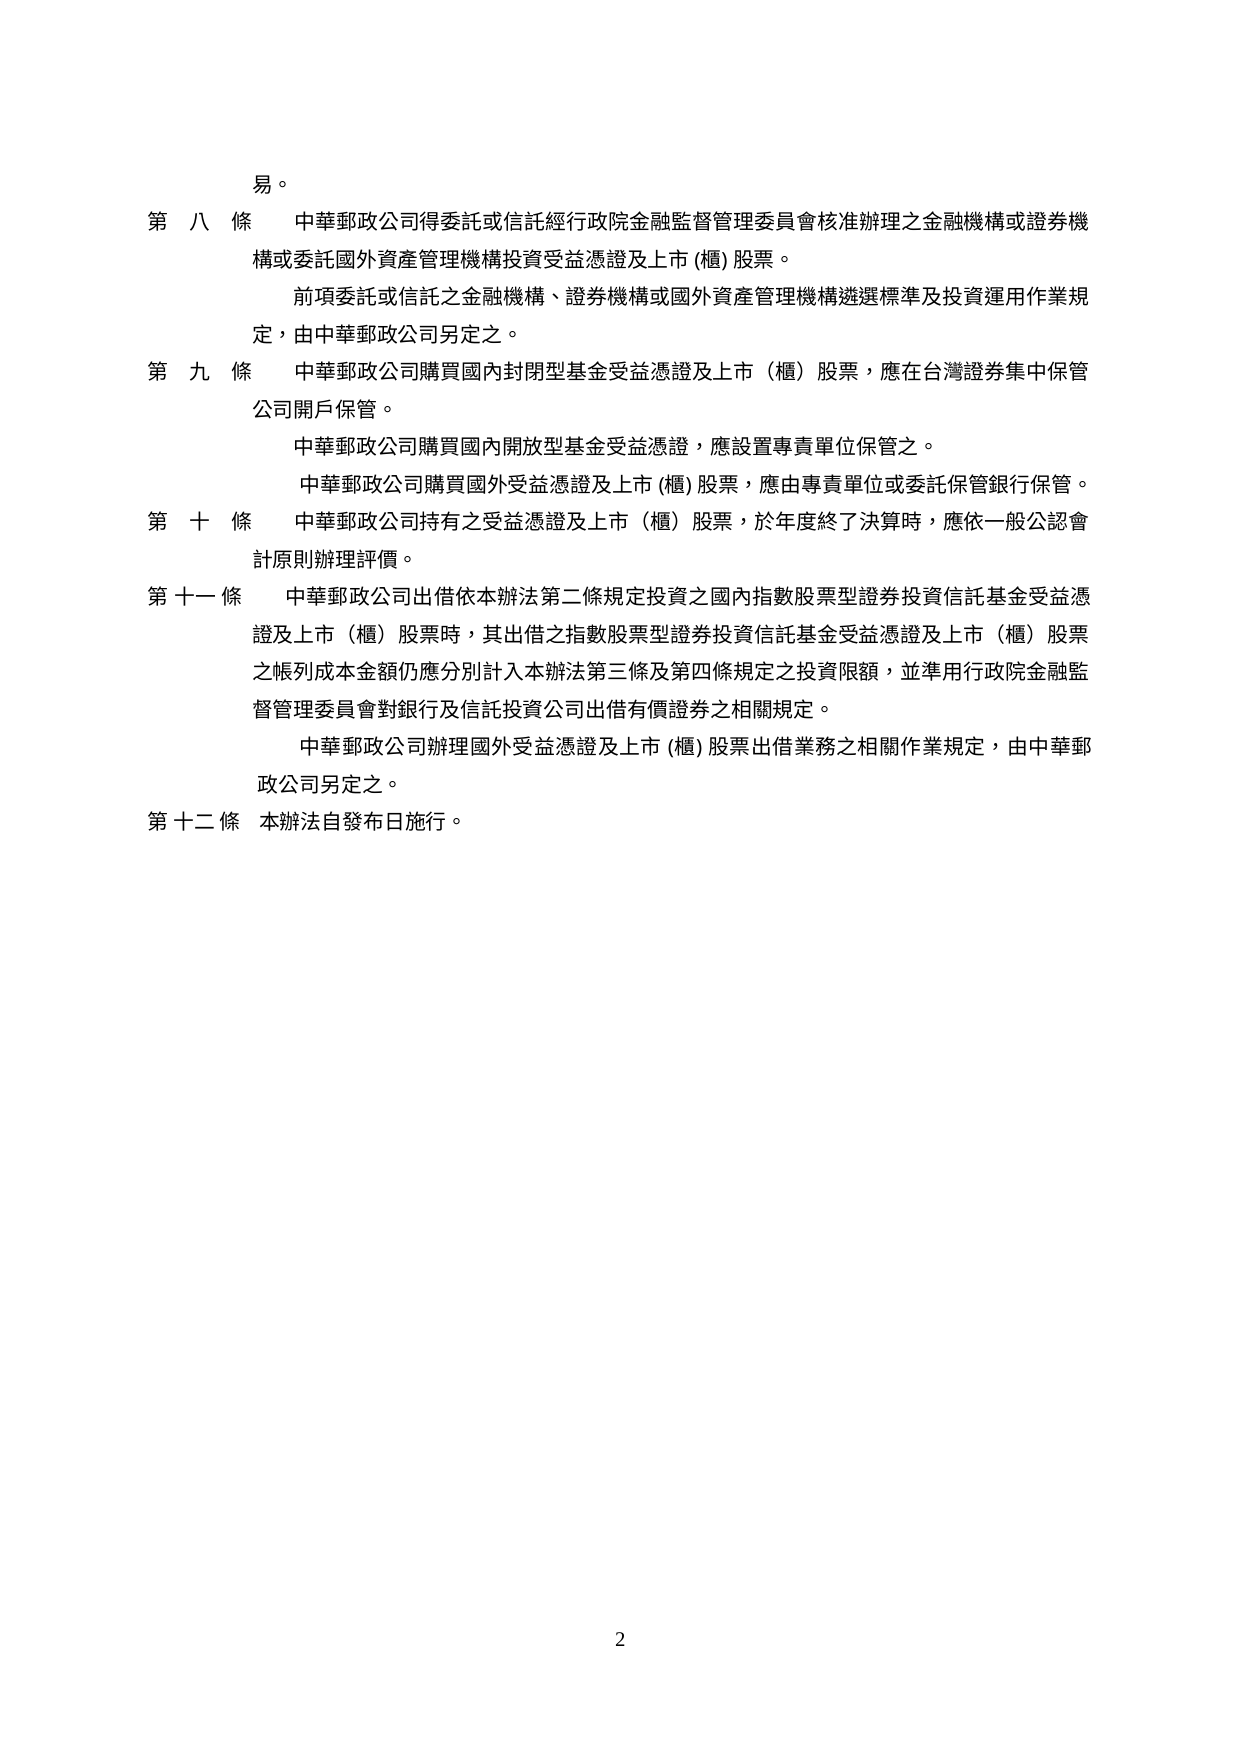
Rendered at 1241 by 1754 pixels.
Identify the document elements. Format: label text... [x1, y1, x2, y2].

text 易。 [148, 164, 1092, 202]
text 第 十一 條 中華郵政公司出借依本辦法第二條規定投資之國內指數股票型證券投資信託基金受益憑證及上市（櫃）股票時，其出借之指數股票型證券投資信託基金受益憑證及上市（櫃）股票之帳列成本金額仍應分別計入本辦法第三條及第四條規定之投資限額，並準用行政院金融監督管理委員會對銀行及信託投資公司出借有價證券之相關規定。 [148, 577, 1092, 727]
text 第 十二 條 本辦法自發布日施行。 [148, 802, 1092, 839]
text 中華郵政公司辦理國外受益憑證及上市 (櫃) 股票出借業務之相關作業規定，由中華郵政公司另定之。 [258, 727, 1092, 802]
text 第 十 條 中華郵政公司持有之受益憑證及上市（櫃）股票，於年度終了決算時，應依一般公認會計原則辦理評價。 [148, 502, 1092, 577]
text 中華郵政公司購買國外受益憑證及上市 (櫃) 股票，應由專責單位或委託保管銀行保管。 [258, 464, 1092, 502]
text 前項委託或信託之金融機構、證券機構或國外資產管理機構遴選標準及投資運用作業規定，由中華郵政公司另定之。 [148, 277, 1092, 352]
text 第 九 條 中華郵政公司購買國內封閉型基金受益憑證及上市（櫃）股票，應在台灣證券集中保管公司開戶保管。 [148, 352, 1092, 427]
text 第 八 條 中華郵政公司得委託或信託經行政院金融監督管理委員會核准辦理之金融機構或證券機構或委託國外資產管理機構投資受益憑證及上市 (櫃) 股票。 [148, 202, 1092, 277]
text 中華郵政公司購買國內開放型基金受益憑證，應設置專責單位保管之。 [148, 427, 1092, 464]
